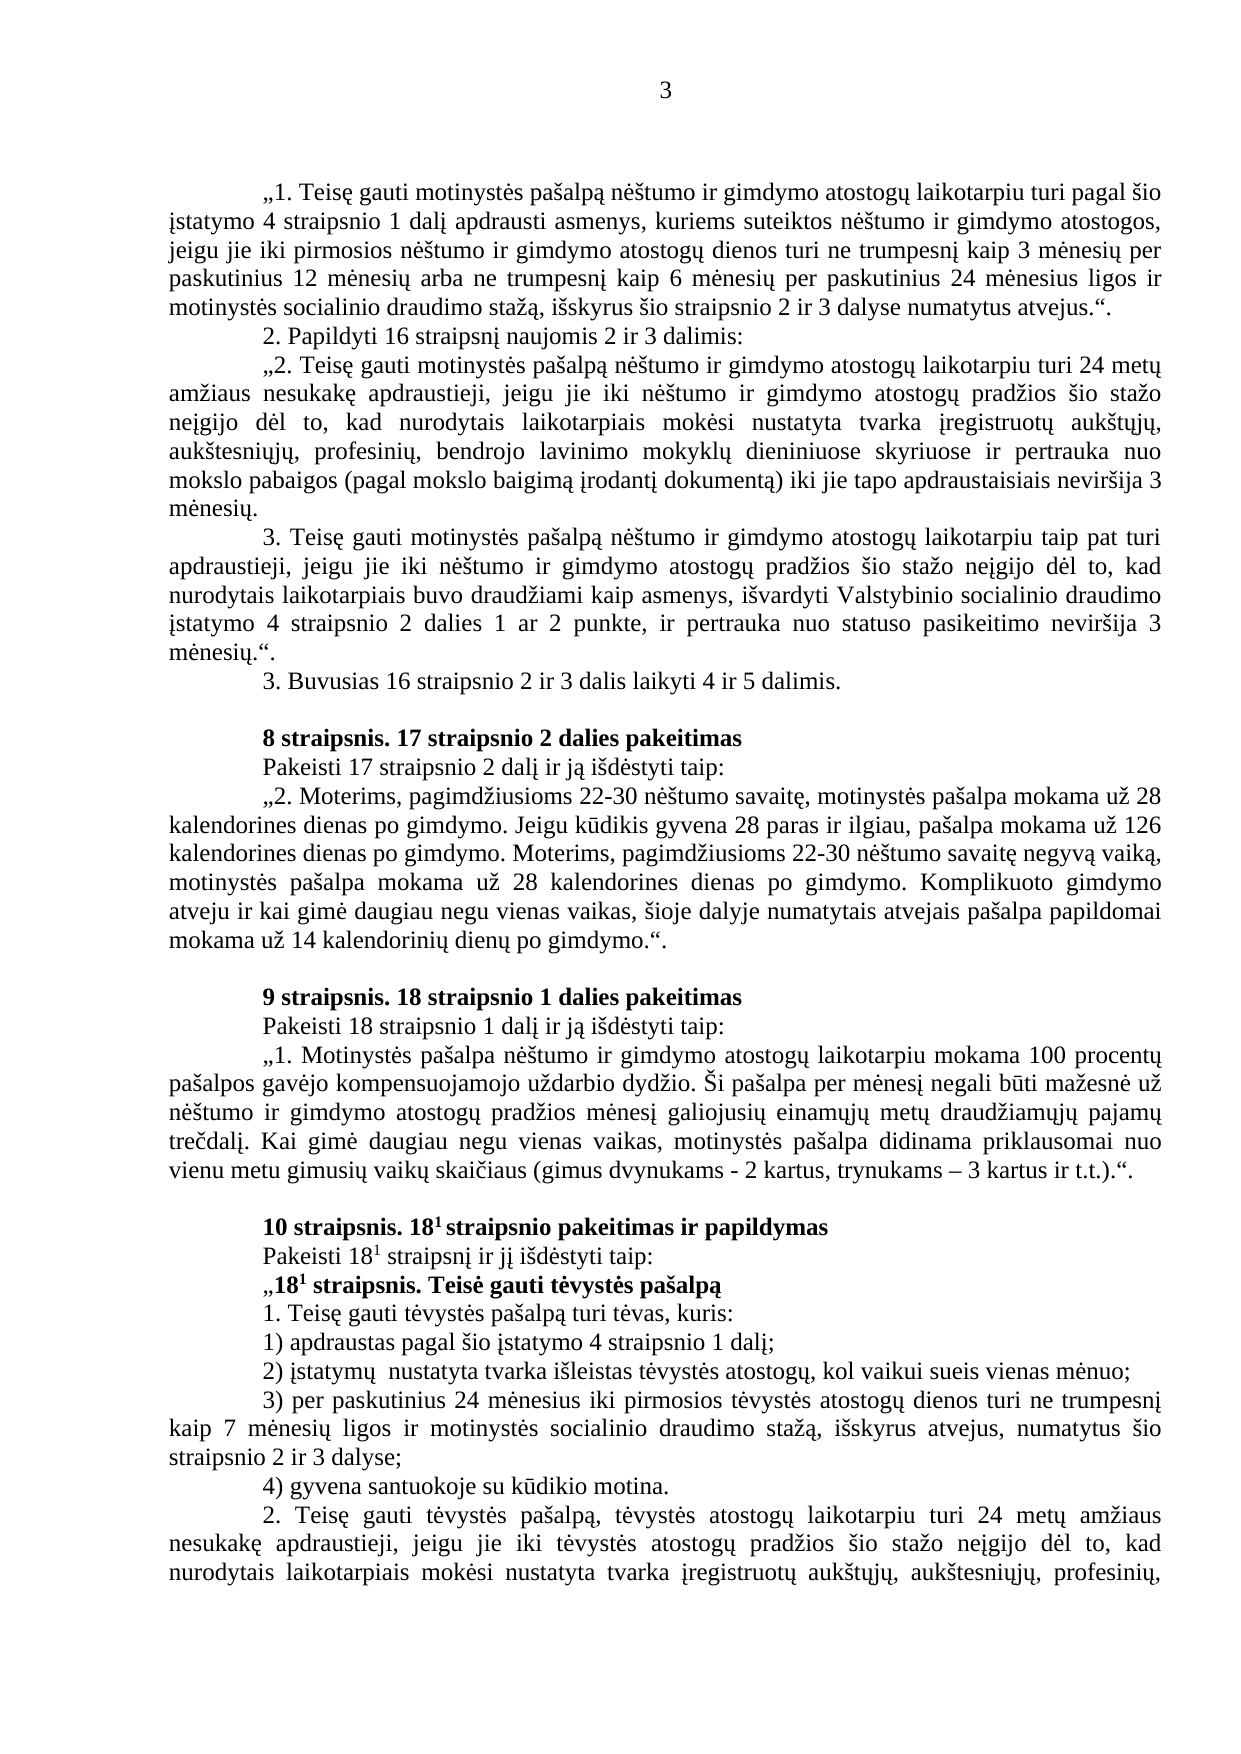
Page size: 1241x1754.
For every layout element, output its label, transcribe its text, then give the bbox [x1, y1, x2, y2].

text „1. Motinystės pašalpa nėštumo ir gimdymo atostogų laikotarpiu mokama 100 procentų pašalpos gavėjo kompensuojamojo uždarbio dydžio. Ši pašalpa per mėnesį negali būti mažesnė už nėštumo ir gimdymo atostogų pradžios mėnesį galiojusių einamųjų metų draudžiamųjų pajamų trečdalį. Kai gimė daugiau negu vienas vaikas, motinystės pašalpa didinama priklausomai nuo vienu metu gimusių vaikų skaičiaus (gimus dvynukams - 2 kartus, trynukams – 3 kartus ir t.t.).“. [169, 1040, 1162, 1183]
text 2. Teisę gauti tėvystės pašalpą, tėvystės atostogų laikotarpiu turi 24 metų amžiaus nesukakę apdraustieji, jeigu jie iki tėvystės atostogų pradžios šio stažo neįgijo dėl to, kad nurodytais laikotarpiais mokėsi nustatyta tvarka įregistruotų aukštųjų, aukštesniųjų, profesinių, [169, 1500, 1162, 1586]
text 2. Papildyti 16 straipsnį naujomis 2 ir 3 dalimis: [169, 321, 1162, 350]
text 3. Teisę gauti motinystės pašalpą nėštumo ir gimdymo atostogų laikotarpiu taip pat turi apdraustieji, jeigu jie iki nėštumo ir gimdymo atostogų pradžios šio stažo neįgijo dėl to, kad nurodytais laikotarpiais buvo draudžiami kaip asmenys, išvardyti Valstybinio socialinio draudimo įstatymo 4 straipsnio 2 dalies 1 ar 2 punkte, ir pertrauka nuo statuso pasikeitimo neviršija 3 mėnesių.“. [169, 522, 1162, 666]
text 4) gyvena santuokoje su kūdikio motina. [169, 1471, 1162, 1500]
text Pakeisti 181 straipsnį ir jį išdėstyti taip: [169, 1241, 1162, 1270]
text Pakeisti 17 straipsnio 2 dalį ir ją išdėstyti taip: [169, 752, 1162, 781]
text „2. Moterims, pagimdžiusioms 22-30 nėštumo savaitę, motinystės pašalpa mokama už 28 kalendorines dienas po gimdymo. Jeigu kūdikis gyvena 28 paras ir ilgiau, pašalpa mokama už 126 kalendorines dienas po gimdymo. Moterims, pagimdžiusioms 22-30 nėštumo savaitę negyvą vaiką, motinystės pašalpa mokama už 28 kalendorines dienas po gimdymo. Komplikuoto gimdymo atveju ir kai gimė daugiau negu vienas vaikas, šioje dalyje numatytais atvejais pašalpa papildomai mokama už 14 kalendorinių dienų po gimdymo.“. [169, 781, 1162, 953]
text Pakeisti 18 straipsnio 1 dalį ir ją išdėstyti taip: [169, 1011, 1162, 1040]
text „2. Teisę gauti motinystės pašalpą nėštumo ir gimdymo atostogų laikotarpiu turi 24 metų amžiaus nesukakę apdraustieji, jeigu jie iki nėštumo ir gimdymo atostogų pradžios šio stažo neįgijo dėl to, kad nurodytais laikotarpiais mokėsi nustatyta tvarka įregistruotų aukštųjų, aukštesniųjų, profesinių, bendrojo lavinimo mokyklų dieniniuose skyriuose ir pertrauka nuo mokslo pabaigos (pagal mokslo baigimą įrodantį dokumentą) iki jie tapo apdraustaisiais neviršija 3 mėnesių. [169, 350, 1162, 522]
text „1. Teisę gauti motinystės pašalpą nėštumo ir gimdymo atostogų laikotarpiu turi pagal šio įstatymo 4 straipsnio 1 dalį apdrausti asmenys, kuriems suteiktos nėštumo ir gimdymo atostogos, jeigu jie iki pirmosios nėštumo ir gimdymo atostogų dienos turi ne trumpesnį kaip 3 mėnesių per paskutinius 12 mėnesių arba ne trumpesnį kaip 6 mėnesių per paskutinius 24 mėnesius ligos ir motinystės socialinio draudimo stažą, išskyrus šio straipsnio 2 ir 3 dalyse numatytus atvejus.“. [169, 177, 1162, 321]
text 8 straipsnis. 17 straipsnio 2 dalies pakeitimas [169, 723, 1162, 752]
text „181 straipsnis. Teisė gauti tėvystės pašalpą [169, 1270, 1162, 1298]
text 1) apdraustas pagal šio įstatymo 4 straipsnio 1 dalį; [169, 1327, 1162, 1356]
text 3) per paskutinius 24 mėnesius iki pirmosios tėvystės atostogų dienos turi ne trumpesnį kaip 7 mėnesių ligos ir motinystės socialinio draudimo stažą, išskyrus atvejus, numatytus šio straipsnio 2 ir 3 dalyse; [169, 1385, 1162, 1471]
text 2) įstatymų nustatyta tvarka išleistas tėvystės atostogų, kol vaikui sueis vienas mėnuo; [169, 1356, 1162, 1385]
text 10 straipsnis. 181 straipsnio pakeitimas ir papildymas [169, 1212, 1162, 1241]
text 9 straipsnis. 18 straipsnio 1 dalies pakeitimas [169, 982, 1162, 1011]
text 1. Teisę gauti tėvystės pašalpą turi tėvas, kuris: [169, 1298, 1162, 1327]
text 3. Buvusias 16 straipsnio 2 ir 3 dalis laikyti 4 ir 5 dalimis. [169, 666, 1162, 695]
